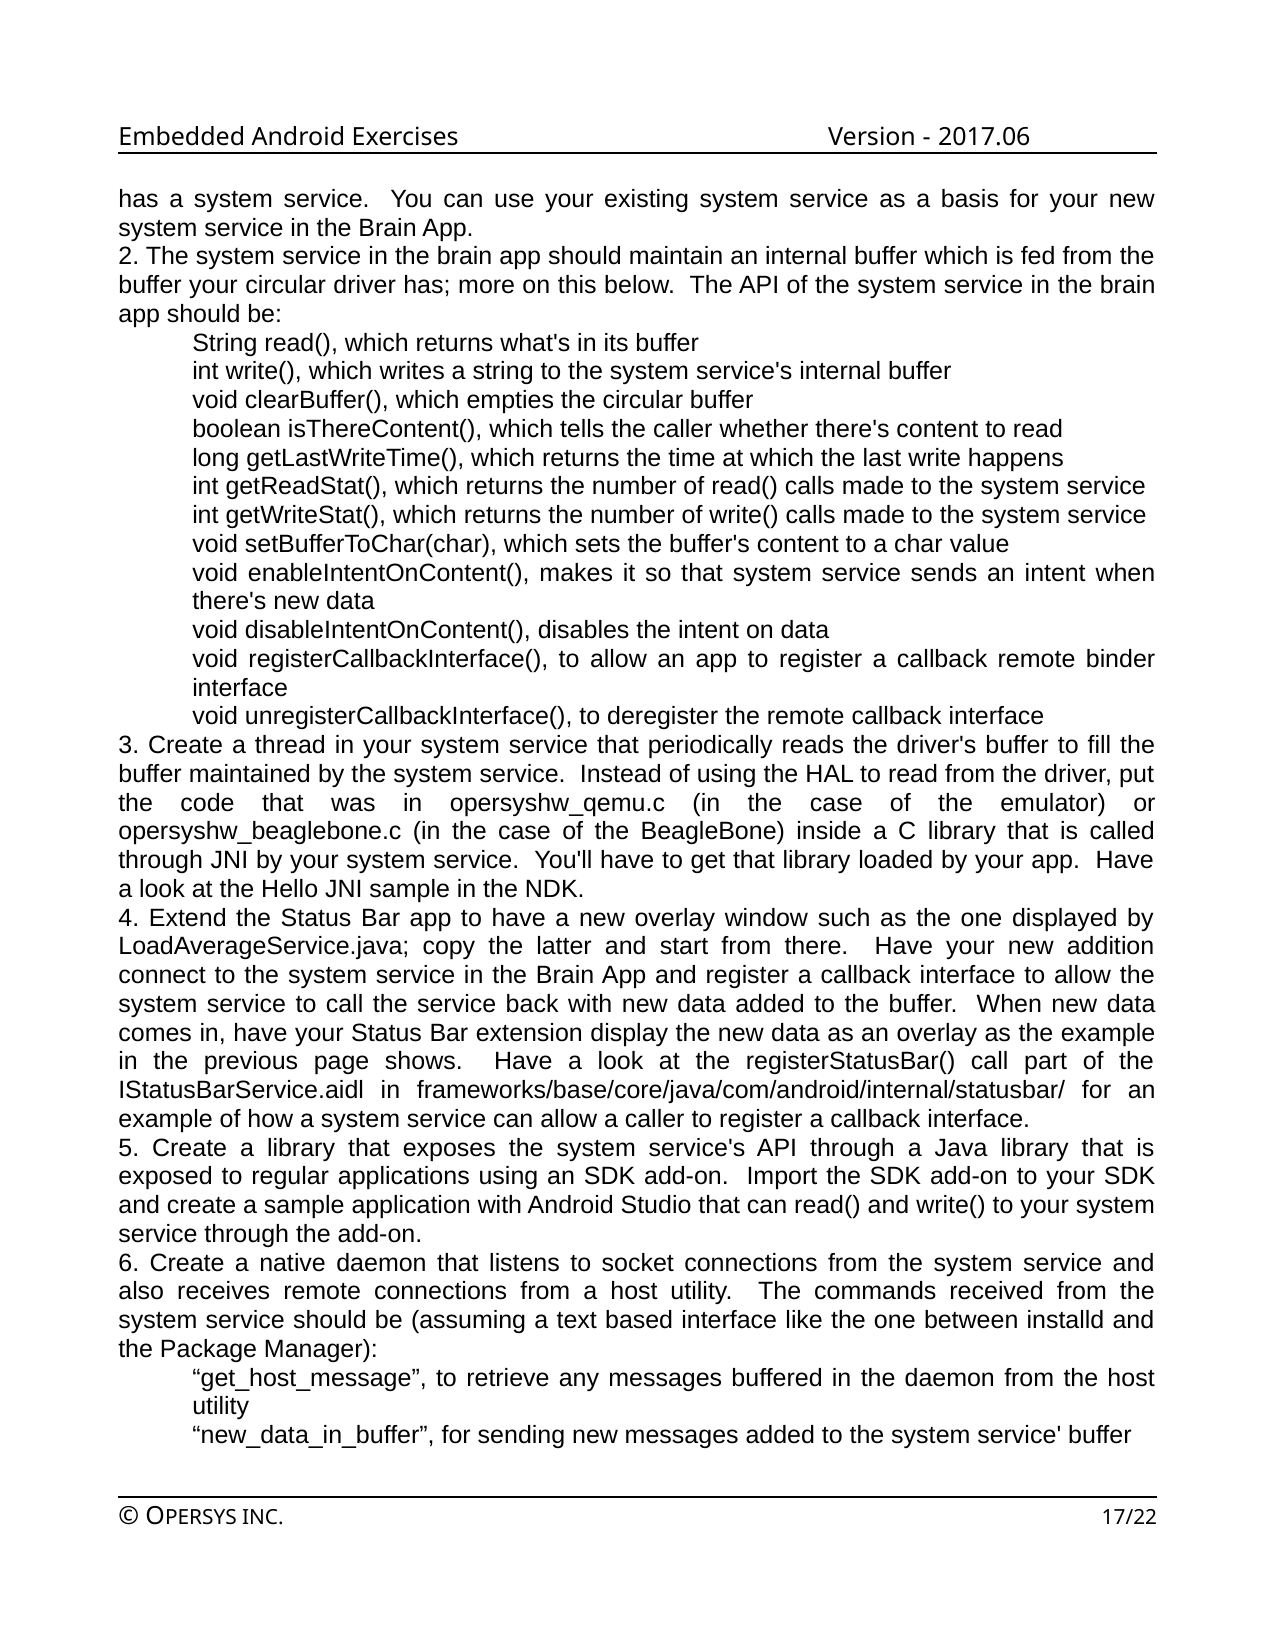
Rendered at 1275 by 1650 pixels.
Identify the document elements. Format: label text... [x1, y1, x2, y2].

text has a system service. You can use your existing system service as a basis for your new system service in the Brain App. [118, 184, 1157, 241]
text void registerCallbackInterface(), to allow an app to register a callback remote binder interface [192, 644, 1157, 701]
text void enableIntentOnContent(), makes it so that system service sends an intent when there's new data [192, 557, 1157, 615]
text int getWriteStat(), which returns the number of write() calls made to the system service [192, 500, 1157, 529]
text long getLastWriteTime(), which returns the time at which the last write happens [192, 442, 1157, 471]
text 4. Extend the Status Bar app to have a new overlay window such as the one displayed by LoadAverageService.java; copy the latter and start from there. Have your new addition connect to the system service in the Brain App and register a callback interface to allow the system service to call the service back with new data added to the buffer. When new data comes in, have your Status Bar extension display the new data as an overlay as the example in the previous page shows. Have a look at the registerStatusBar() call part of the IStatusBarService.aidl in frameworks/base/core/java/com/android/internal/statusbar/ for an example of how a system service can allow a caller to register a callback interface. [118, 902, 1157, 1132]
text int write(), which writes a string to the system service's internal buffer [192, 356, 1157, 385]
text 5. Create a library that exposes the system service's API through a Java library that is exposed to regular applications using an SDK add-on. Import the SDK add-on to your SDK and create a sample application with Android Studio that can read() and write() to your system service through the add-on. [118, 1132, 1157, 1247]
text void unregisterCallbackInterface(), to deregister the remote callback interface [192, 701, 1157, 730]
text “get_host_message”, to retrieve any messages buffered in the daemon from the host utility [192, 1362, 1157, 1420]
text String read(), which returns what's in its buffer [192, 327, 1157, 356]
text void disableIntentOnContent(), disables the intent on data [192, 615, 1157, 644]
text 3. Create a thread in your system service that periodically reads the driver's buffer to fill the buffer maintained by the system service. Instead of using the HAL to read from the driver, put the code that was in opersyshw_qemu.c (in the case of the emulator) or opersyshw_beaglebone.c (in the case of the BeagleBone) inside a C library that is called through JNI by your system service. You'll have to get that library loaded by your app. Have a look at the Hello JNI sample in the NDK. [118, 730, 1157, 902]
text 2. The system service in the brain app should maintain an internal buffer which is fed from the buffer your circular driver has; more on this below. The API of the system service in the brain app should be: [118, 241, 1157, 327]
text boolean isThereContent(), which tells the caller whether there's content to read [192, 414, 1157, 442]
text int getReadStat(), which returns the number of read() calls made to the system service [192, 471, 1157, 500]
text void clearBuffer(), which empties the circular buffer [192, 385, 1157, 414]
text void setBufferToChar(char), which sets the buffer's content to a char value [192, 529, 1157, 557]
text 6. Create a native daemon that listens to socket connections from the system service and also receives remote connections from a host utility. The commands received from the system service should be (assuming a text based interface like the one between installd and the Package Manager): [118, 1247, 1157, 1362]
text “new_data_in_buffer”, for sending new messages added to the system service' buffer [192, 1420, 1157, 1449]
